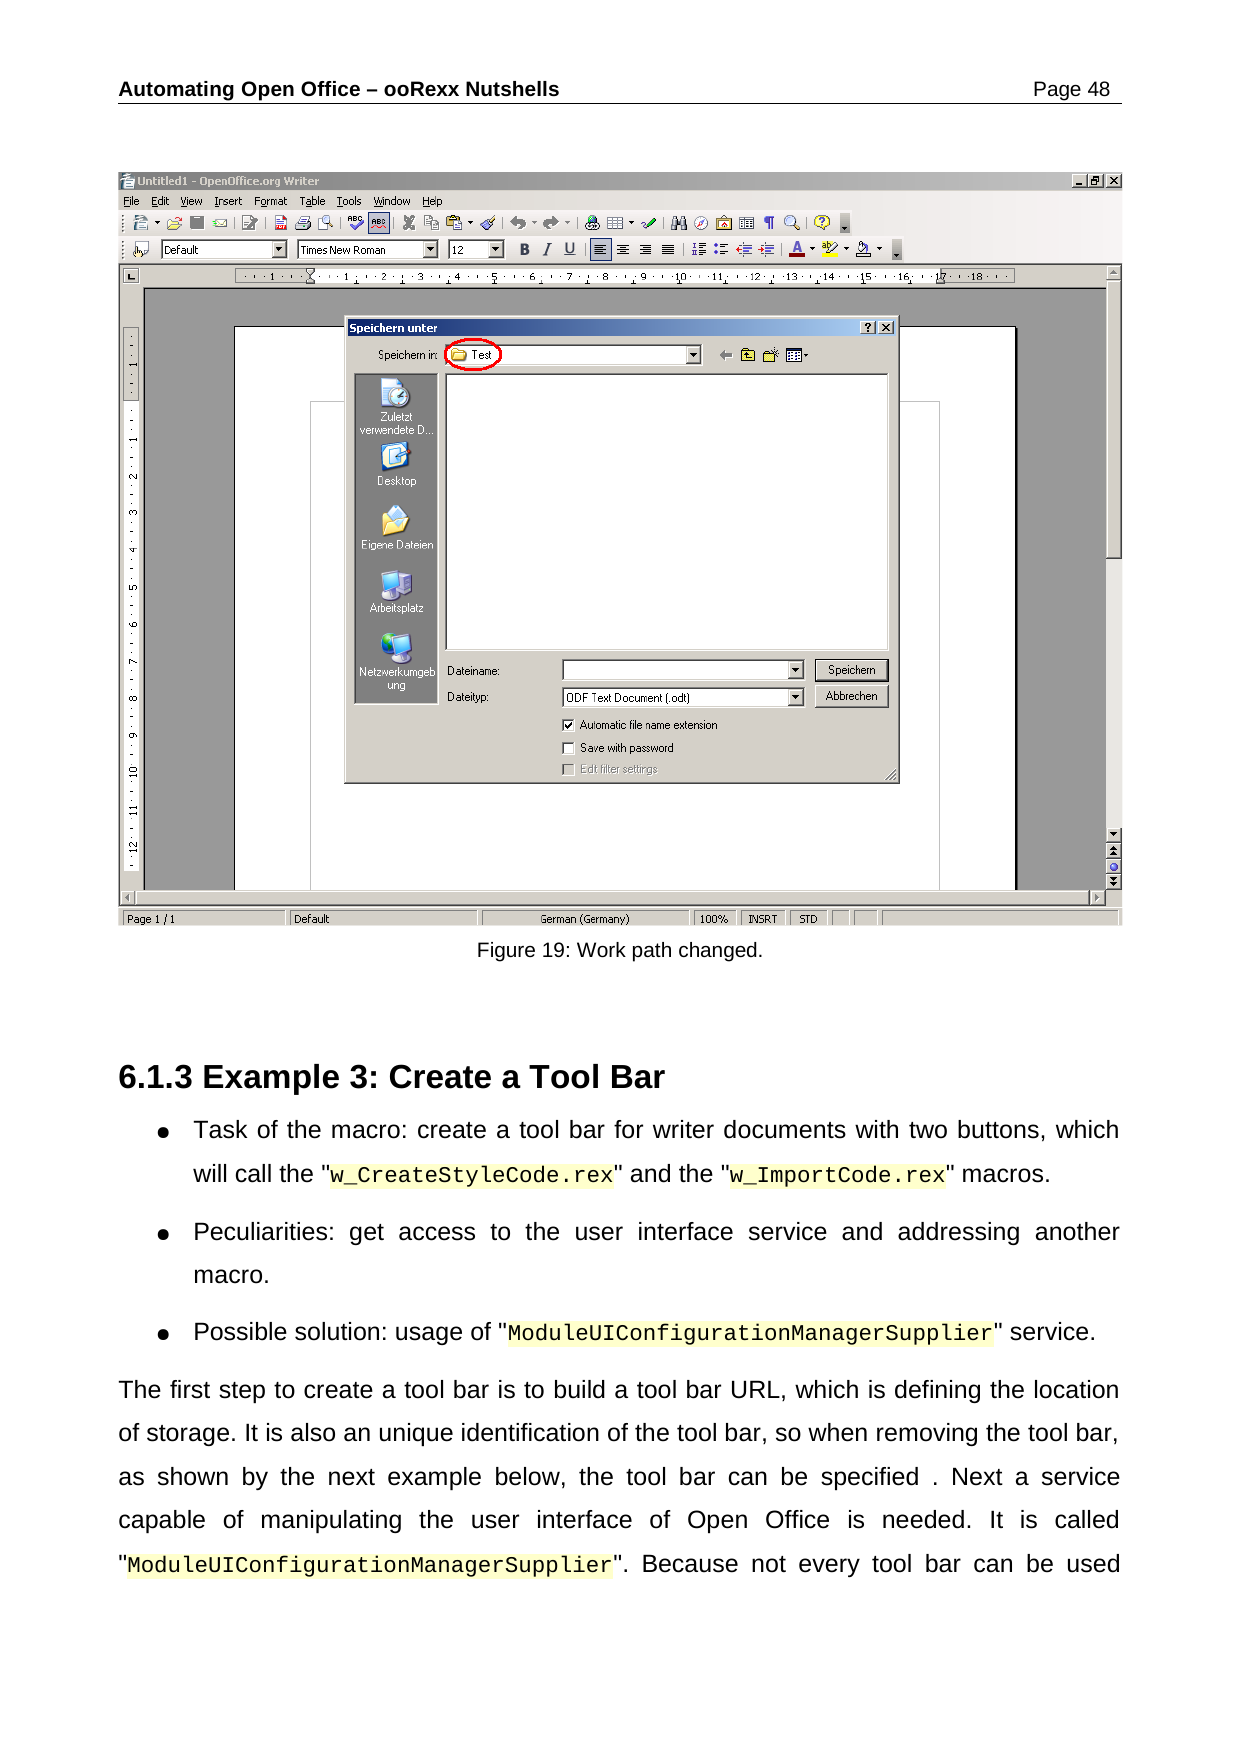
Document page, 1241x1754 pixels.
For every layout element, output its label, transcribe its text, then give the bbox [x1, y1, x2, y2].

picture [118, 172, 1123, 926]
list Task of the macro: create a tool bar for writer documents with two buttons, which will call the "w_CreateStyleCode.rex" and the "w_ImportCode.rex" macros. [156, 1115, 1122, 1189]
list Possible solution: usage of "ModuleUIConfigurationManagerSupplier" service. [156, 1316, 1122, 1347]
list Peculiarities: get access to the user interface service and addressing another macro. [156, 1217, 1122, 1289]
text Figure 19: Work path changed. [118, 926, 1122, 962]
subtitle Example 3: Create a Tool Bar [118, 1057, 1122, 1096]
text The first step to create a tool bar is to build a tool bar URL, which is defining the location of storage. It is also an unique identification of the tool bar, so when removing the tool bar, as shown by the next example below, the tool bar can be specified . Next a service capable of manipulating the user interface of Open Office is needed. It is called "ModuleUIConfigurationManagerSupplier". Because not every tool bar can be used [118, 1375, 1122, 1579]
